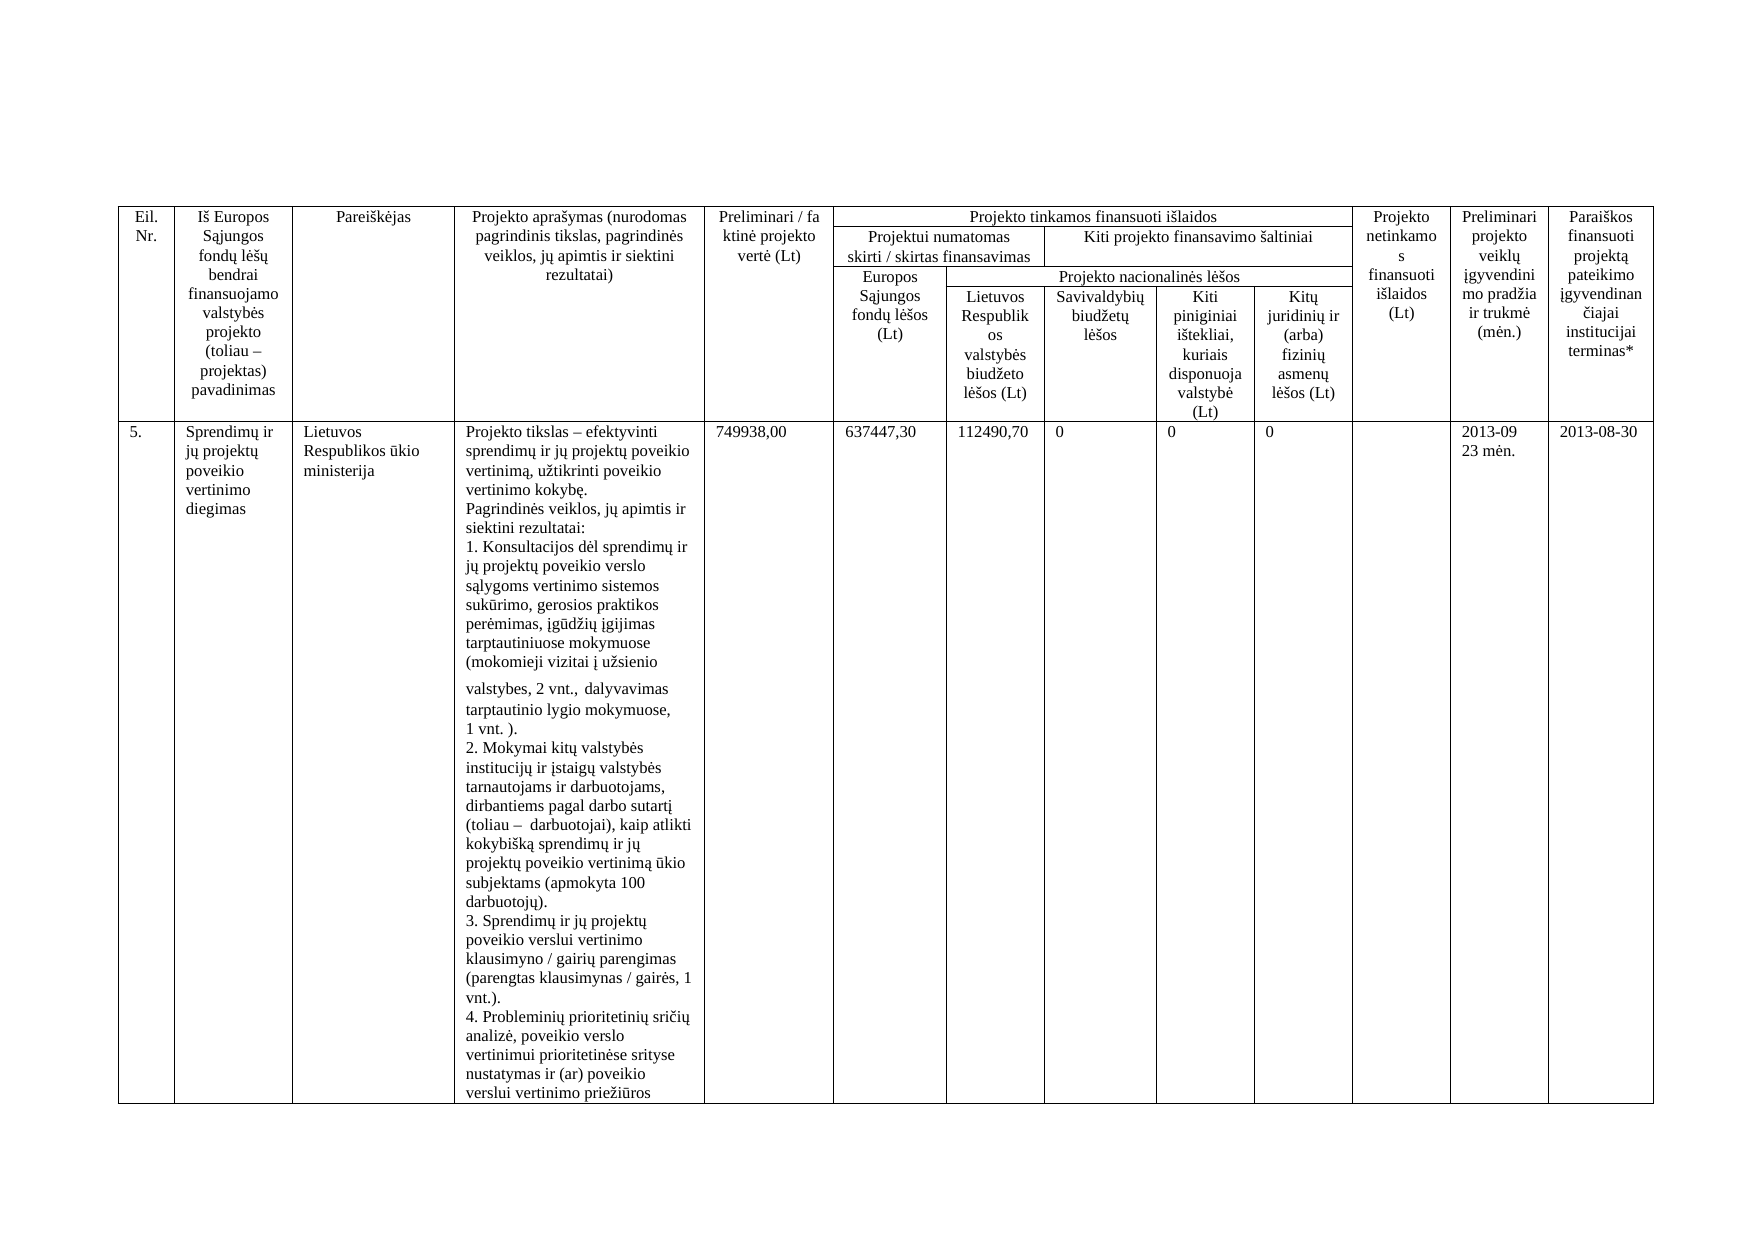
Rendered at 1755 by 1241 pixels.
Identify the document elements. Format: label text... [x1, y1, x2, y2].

table_cell Sprendimų ir jų projektų poveikio vertinimo diegimas [175, 422, 292, 1102]
table_cell Kiti piniginiai ištekliai, kuriais disponuoja valstybė (Lt) [1157, 287, 1254, 421]
table_cell 2013-09 23 mėn. [1451, 422, 1548, 1102]
table_cell 5. [119, 422, 174, 1102]
table_cell 749938,00 [705, 422, 833, 1102]
table_cell Lietuvos Respublikos ūkio ministerija [293, 422, 454, 1102]
table_cell 637447,30 [834, 422, 946, 1102]
table_cell 0 [1255, 422, 1352, 1102]
table_header Iš Europos Sąjungos fondų lėšų bendrai finansuojamo valstybės projekto (toliau – projektas) pavadinimas [175, 207, 292, 421]
table_cell 0 [1045, 422, 1156, 1102]
table_cell Kitų juridinių ir (arba) fizinių asmenų lėšos (Lt) [1255, 287, 1352, 421]
table_header Preliminari / faktinė projekto vertė (Lt) [705, 207, 833, 421]
table_cell [1353, 422, 1450, 1102]
table_cell Kiti projekto finansavimo šaltiniai [1045, 227, 1352, 266]
table_cell Savivaldybių biudžetų lėšos [1045, 287, 1156, 421]
table_cell 0 [1157, 422, 1254, 1102]
table_header Projekto aprašymas (nurodomas pagrindinis tikslas, pagrindinės veiklos, jų apimtis ir siektini rezultatai) [455, 207, 704, 421]
table_header Projekto tinkamos finansuoti išlaidos [834, 207, 1352, 226]
table_header Pareiškėjas [293, 207, 454, 421]
table_cell Projektui numatomas skirti / skirtas finansavimas [834, 227, 1044, 266]
table_cell Europos Sąjungos fondų lėšos (Lt) [834, 267, 946, 421]
table_header Projekto netinkamos finansuoti išlaidos (Lt) [1353, 207, 1450, 421]
table_cell 112490,70 [947, 422, 1044, 1102]
table_header Preliminari projekto veiklų įgyvendinimo pradžia ir trukmė (mėn.) [1451, 207, 1548, 421]
table_cell Projekto nacionalinės lėšos [947, 267, 1352, 286]
table_cell Lietuvos Respublikos valstybės biudžeto lėšos (Lt) [947, 287, 1044, 421]
table_cell 2013-08-30 [1549, 422, 1653, 1102]
table_header Eil. Nr. [119, 207, 174, 421]
table_cell Projekto tikslas – efektyvinti sprendimų ir jų projektų poveikio vertinimą, užtikrinti poveikio vertinimo kokybę. Pagrindinės veiklos, jų apimtis ir siektini rezultatai: 1. Konsultacijos dėl sprendimų ir jų projektų poveikio verslo sąlygoms vertinimo sistemos sukūrimo, gerosios praktikos perėmimas, įgūdžių įgijimas tarptautiniuose mokymuose (mokomieji vizitai į užsienio valstybes, 2 vnt., dalyvavimas tarptautinio lygio mokymuose, 1 vnt. ). 2. Mokymai kitų valstybės institucijų ir įstaigų valstybės tarnautojams ir darbuotojams, dirbantiems pagal darbo sutartį (toliau – darbuotojai), kaip atlikti kokybišką sprendimų ir jų projektų poveikio vertinimą ūkio subjektams (apmokyta 100 darbuotojų). 3. Sprendimų ir jų projektų poveikio verslui vertinimo klausimyno / gairių parengimas (parengtas klausimynas / gairės, 1 vnt.). 4. Probleminių prioritetinių sričių analizė, poveikio verslo vertinimui prioritetinėse srityse nustatymas ir (ar) poveikio verslui vertinimo priežiūros [455, 422, 704, 1102]
table_header Paraiškos finansuoti projektą pateikimo įgyvendinančiajai institucijai terminas* [1549, 207, 1653, 421]
